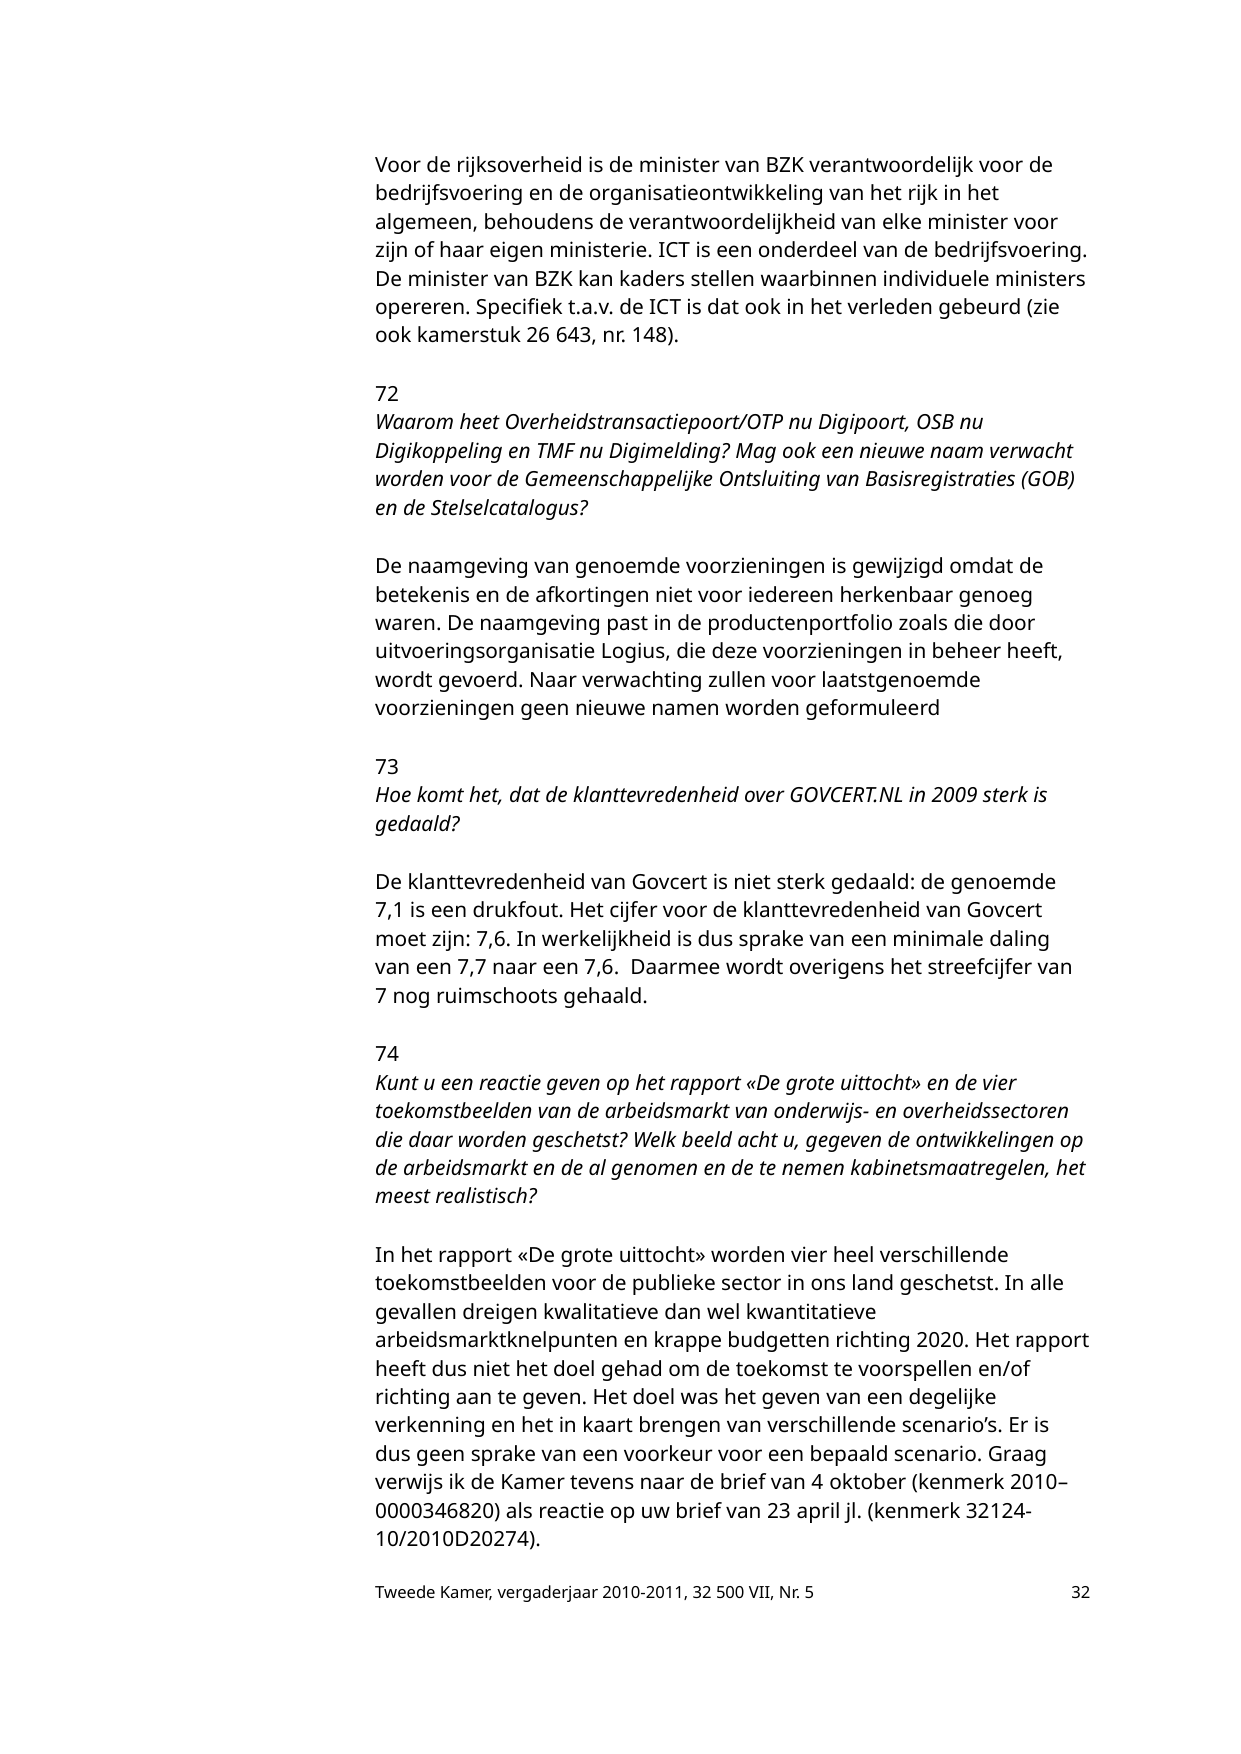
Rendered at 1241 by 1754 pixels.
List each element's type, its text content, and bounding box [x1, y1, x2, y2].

text 73 [375, 752, 1090, 780]
text Kunt u een reactie geven op het rapport «De grote uittocht» en de vier toekomstbeelden van de arbeidsmarkt van onderwijs- en overheidssectoren die daar worden geschetst? Welk beeld acht u, gegeven de ontwikkelingen op de arbeidsmarkt en de al genomen en de te nemen kabinetsmaatregelen, het meest realistisch? [375, 1068, 1090, 1210]
text Hoe komt het, dat de klanttevredenheid over GOVCERT.NL in 2009 sterk is gedaald? [375, 780, 1090, 837]
text 72 [375, 379, 1090, 407]
text Voor de rijksoverheid is de minister van BZK verantwoordelijk voor de bedrijfsvoering en de organisatieontwikkeling van het rijk in het algemeen, behoudens de verantwoordelijkheid van elke minister voor zijn of haar eigen ministerie. ICT is een onderdeel van de bedrijfsvoering. De minister van BZK kan kaders stellen waarbinnen individuele ministers opereren. Specifiek t.a.v. de ICT is dat ook in het verleden gebeurd (zie ook kamerstuk 26 643, nr. 148). [375, 150, 1090, 349]
text 74 [375, 1039, 1090, 1068]
text In het rapport «De grote uittocht» worden vier heel verschillende toekomstbeelden voor de publieke sector in ons land geschetst. In alle gevallen dreigen kwalitatieve dan wel kwantitatieve arbeidsmarktknelpunten en krappe budgetten richting 2020. Het rapport heeft dus niet het doel gehad om de toekomst te voorspellen en/of richting aan te geven. Het doel was het geven van een degelijke verkenning en het in kaart brengen van verschillende scenario’s. Er is dus geen sprake van een voorkeur voor een bepaald scenario. Graag verwijs ik de Kamer tevens naar de brief van 4 oktober (kenmerk 2010–0000346820) als reactie op uw brief van 23 april jl. (kenmerk 32124-10/2010D20274). [375, 1240, 1090, 1553]
text Waarom heet Overheidstransactiepoort/OTP nu Digipoort, OSB nu Digikoppeling en TMF nu Digimelding? Mag ook een nieuwe naam verwacht worden voor de Gemeenschappelijke Ontsluiting van Basisregistraties (GOB) en de Stelselcatalogus? [375, 407, 1090, 521]
text De naamgeving van genoemde voorzieningen is gewijzigd omdat de betekenis en de afkortingen niet voor iedereen herkenbaar genoeg waren. De naamgeving past in de productenportfolio zoals die door uitvoeringsorganisatie Logius, die deze voorzieningen in beheer heeft, wordt gevoerd. Naar verwachting zullen voor laatstgenoemde voorzieningen geen nieuwe namen worden geformuleerd [375, 551, 1090, 722]
text De klanttevredenheid van Govcert is niet sterk gedaald: de genoemde 7,1 is een drukfout. Het cijfer voor de klanttevredenheid van Govcert moet zijn: 7,6. In werkelijkheid is dus sprake van een minimale daling van een 7,7 naar een 7,6. Daarmee wordt overigens het streefcijfer van 7 nog ruimschoots gehaald. [375, 867, 1090, 1009]
